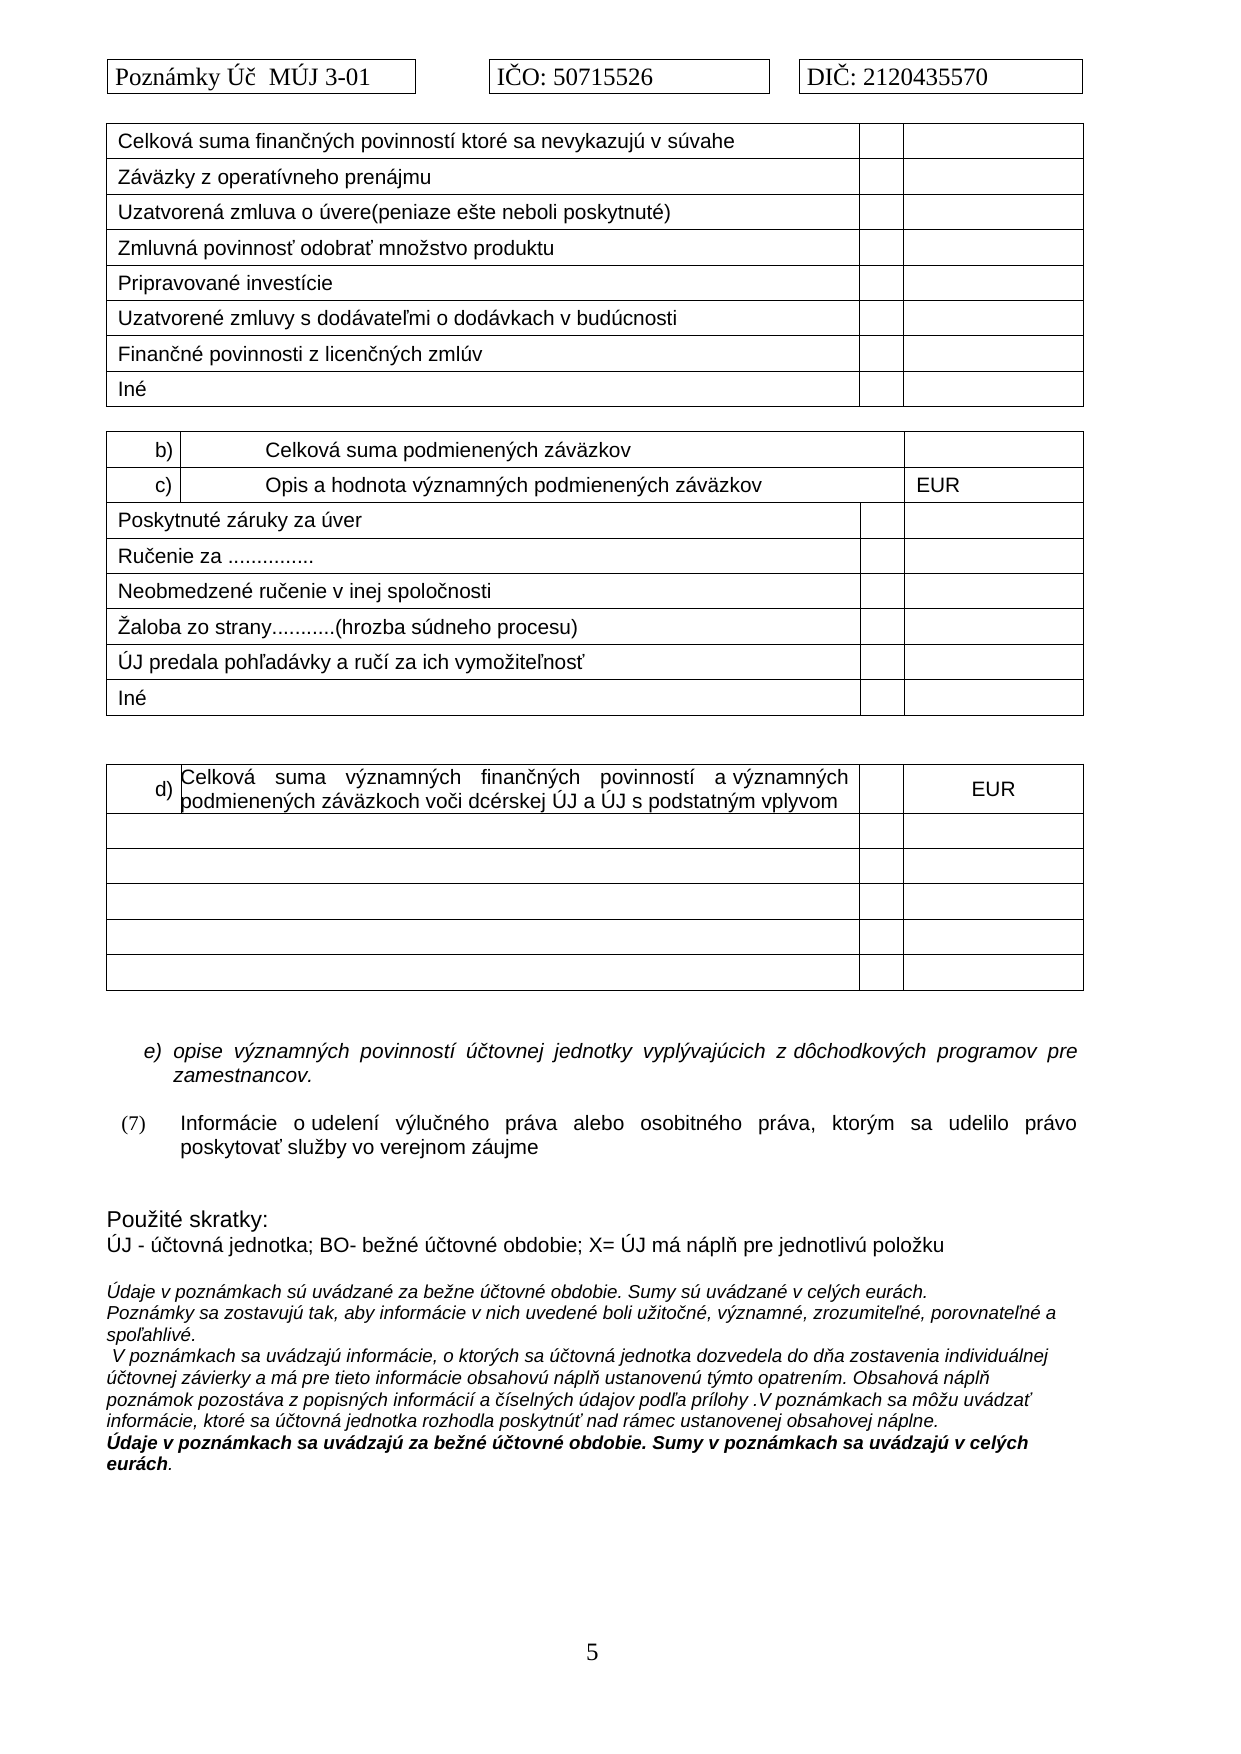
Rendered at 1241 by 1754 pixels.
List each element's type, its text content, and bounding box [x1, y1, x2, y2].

table_cell [860, 849, 903, 883]
table_cell [860, 301, 903, 335]
table_cell [904, 301, 1083, 335]
table_cell [904, 336, 1083, 371]
table_cell [905, 503, 1083, 537]
table_cell Poskytnuté záruky za úver [107, 503, 860, 537]
text V poznámkach sa uvádzajú informácie, o ktorých sa účtovná jednotka dozvedela do dňa zostavenia individuálnej účtovnej závierky a má pre tieto informácie obsahovú náplň ustanovenú týmto opatrením. Obsahová náplň poznámok pozostáva z popisných informácií a číselných údajov podľa prílohy .V poznámkach sa môžu uvádzať informácie, ktoré sa účtovná jednotka rozhodla poskytnúť nad rámec ustanovenej obsahovej náplne. [106, 1345, 1078, 1432]
table_cell [107, 468, 180, 502]
table_cell Finančné povinnosti z licenčných zmlúv [107, 336, 859, 371]
list Informácie o udelení výlučného práva alebo osobitného práva, ktorým sa udelilo právo poskytovať služby vo verejnom záujme [121, 1110, 1078, 1158]
table_cell Pripravované investície [107, 266, 859, 300]
table_cell [905, 645, 1083, 679]
list opise významných povinností účtovnej jednotky vyplývajúcich z dôchodkových programov pre zamestnancov. [143, 1038, 1078, 1086]
table_cell Iné [107, 372, 859, 406]
table_cell Žaloba zo strany...........(hrozba súdneho procesu) [107, 609, 860, 644]
text Údaje v poznámkach sa uvádzajú za bežné účtovné obdobie. Sumy v poznámkach sa uvádzajú v celých eurách. [106, 1432, 1078, 1475]
table_cell Záväzky z operatívneho prenájmu [107, 159, 859, 194]
table_cell [861, 574, 904, 608]
table_header Celková suma významných finančných povinností a významných podmienených záväzkoch voči dcérskej ÚJ a ÚJ s podstatným vplyvom [182, 765, 859, 812]
table_cell [904, 849, 1083, 883]
table_cell [860, 336, 903, 371]
table_cell [860, 814, 903, 848]
table_cell [860, 266, 903, 300]
table_cell EUR [905, 468, 1083, 502]
text Poznámky sa zostavujú tak, aby informácie v nich uvedené boli užitočné, významné, zrozumiteľné, porovnateľné a spoľahlivé. [106, 1302, 1078, 1345]
table_cell Iné [107, 680, 860, 714]
table_cell [904, 230, 1083, 264]
table_cell ÚJ predala pohľadávky a ručí za ich vymožiteľnosť [107, 645, 860, 679]
table_cell [904, 159, 1083, 194]
table_cell [861, 645, 904, 679]
table_header [107, 765, 181, 812]
table_cell [904, 124, 1083, 158]
table_cell [860, 372, 903, 406]
table_cell [904, 195, 1083, 229]
table_cell [905, 680, 1083, 714]
table_cell [860, 955, 903, 989]
table_cell Uzatvorená zmluva o úvere(peniaze ešte neboli poskytnuté) [107, 195, 859, 229]
table_cell [905, 609, 1083, 644]
table_header [905, 432, 1083, 467]
table_cell [904, 814, 1083, 848]
table_cell [904, 372, 1083, 406]
table_cell [904, 266, 1083, 300]
table_cell Celková suma finančných povinností ktoré sa nevykazujú v súvahe [107, 124, 859, 158]
table_cell [107, 884, 859, 919]
table_cell [904, 955, 1083, 989]
table_header EUR [904, 765, 1083, 812]
table_cell Neobmedzené ručenie v inej spoločnosti [107, 574, 860, 608]
table_cell Opis a hodnota významných podmienených záväzkov [181, 468, 904, 502]
table_cell [860, 195, 903, 229]
table_header [860, 765, 903, 812]
table_cell [107, 849, 859, 883]
table_cell [107, 814, 859, 848]
table_cell [860, 124, 903, 158]
table_cell [860, 159, 903, 194]
table_cell [860, 920, 903, 954]
table_cell [107, 920, 859, 954]
table_cell Uzatvorené zmluvy s dodávateľmi o dodávkach v budúcnosti [107, 301, 859, 335]
table_cell [861, 539, 904, 573]
table_header Celková suma podmienených záväzkov [181, 432, 904, 467]
table_cell [861, 680, 904, 714]
table_header [107, 432, 180, 467]
table_cell [860, 230, 903, 264]
table_cell Ručenie za ............... [107, 539, 860, 573]
table_cell [905, 539, 1083, 573]
table_cell Zmluvná povinnosť odobrať množstvo produktu [107, 230, 859, 264]
table_cell [861, 609, 904, 644]
table_cell [904, 884, 1083, 919]
table_cell [905, 574, 1083, 608]
text Údaje v poznámkach sú uvádzané za bežne účtovné obdobie. Sumy sú uvádzané v celých eurách. [106, 1281, 1078, 1302]
text ÚJ - účtovná jednotka; BO- bežné účtovné obdobie; X= ÚJ má náplň pre jednotlivú položku [106, 1233, 1078, 1257]
text Použité skratky: [106, 1206, 1078, 1233]
table_cell [107, 955, 859, 989]
table_cell [904, 920, 1083, 954]
table_cell [860, 884, 903, 919]
table_cell [861, 503, 904, 537]
